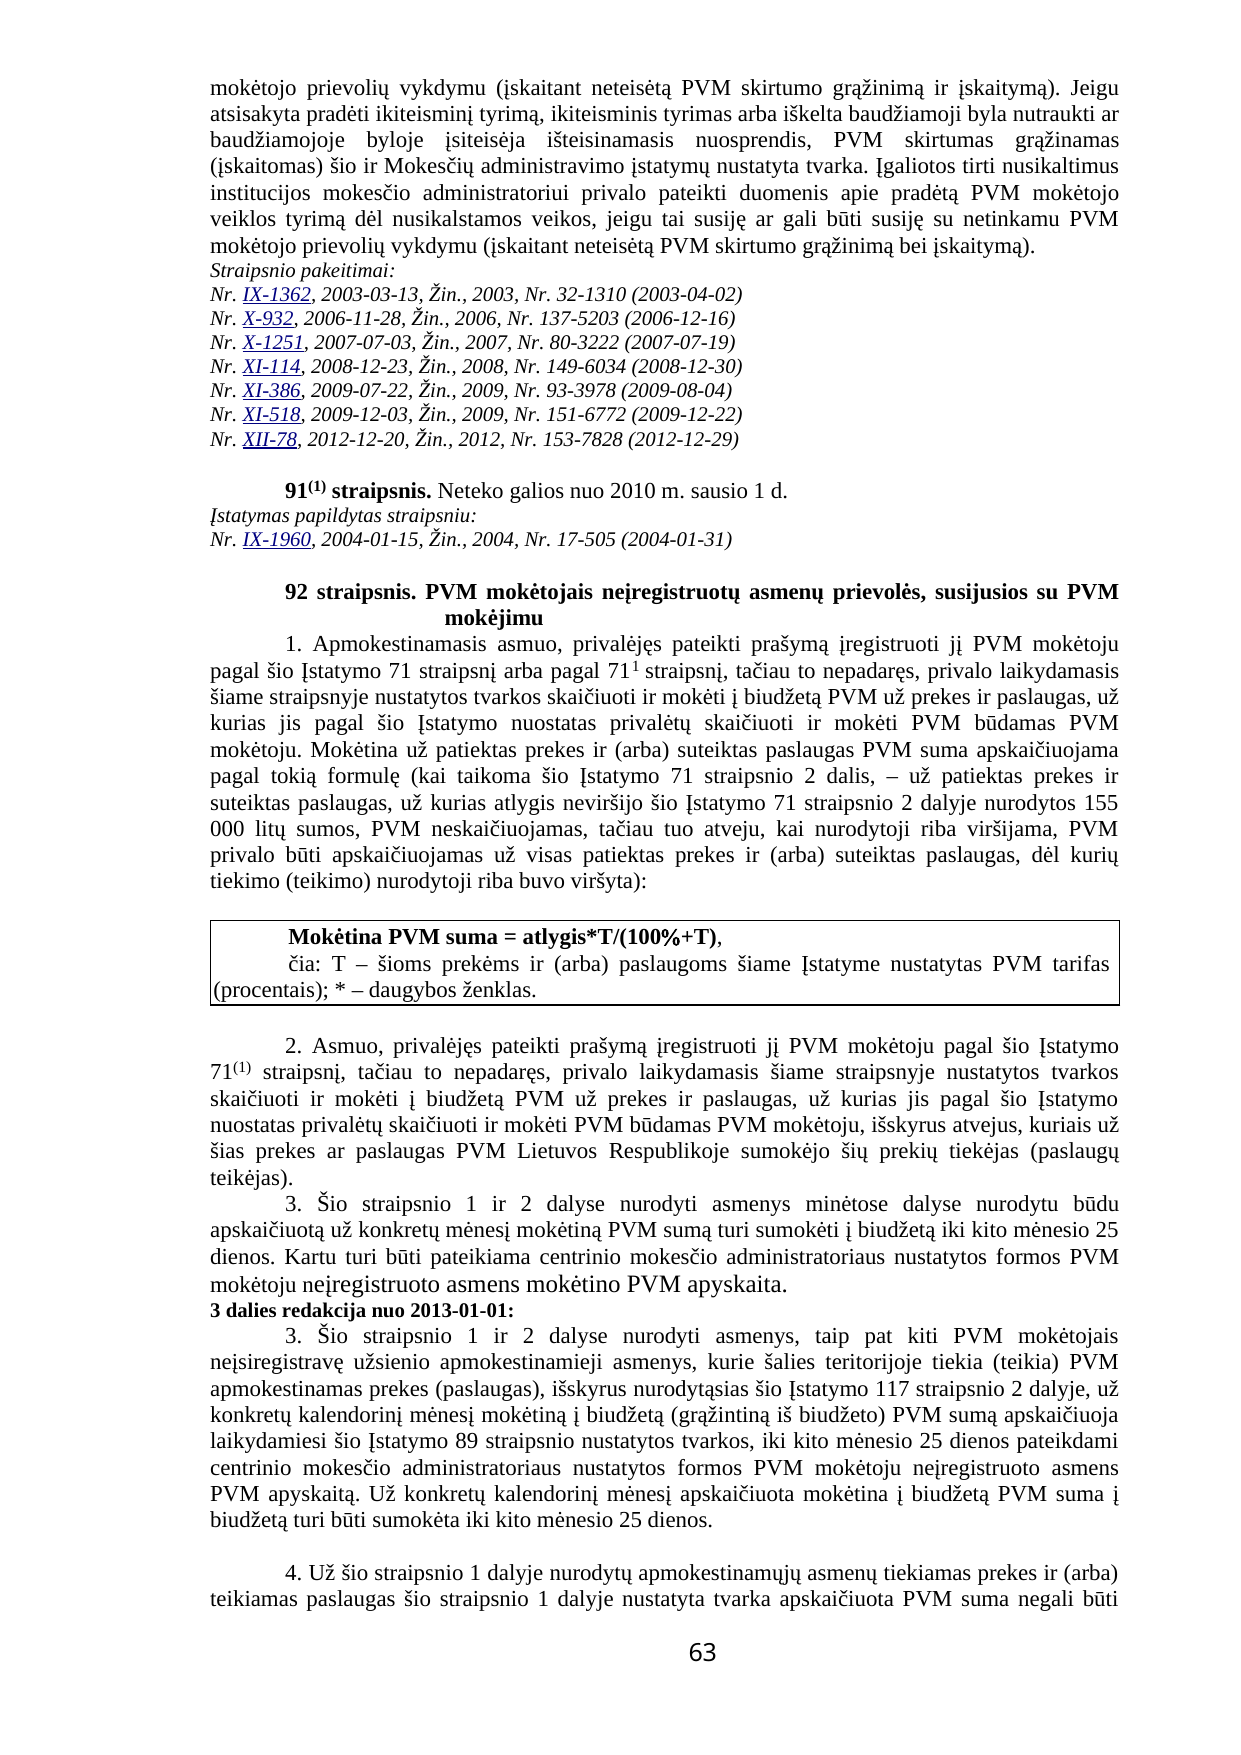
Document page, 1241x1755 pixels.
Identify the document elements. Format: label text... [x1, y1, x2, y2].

text čia: T – šioms prekėms ir (arba) paslaugoms šiame Įstatyme nustatytas PVM tarifas (procentais); * – daugybos ženklas. [211, 947, 1119, 1004]
text Straipsnio pakeitimai: [210, 258, 1120, 282]
text 3. Šio straipsnio 1 ir 2 dalyse nurodyti asmenys minėtose dalyse nurodytu būdu apskaičiuotą už konkretų mėnesį mokėtiną PVM sumą turi sumokėti į biudžetą iki kito mėnesio 25 dienos. Kartu turi būti pateikiama centrinio mokesčio administratoriaus nustatytos formos PVM mokėtoju neįregistruoto asmens mokėtino PVM apyskaita. [210, 1190, 1120, 1298]
text Nr. X-932, 2006-11-28, Žin., 2006, Nr. 137-5203 (2006-12-16) [210, 306, 1120, 330]
text 4. Už šio straipsnio 1 dalyje nurodytų apmokestinamųjų asmenų tiekiamas prekes ir (arba) teikiamas paslaugas šio straipsnio 1 dalyje nustatyta tvarka apskaičiuota PVM suma negali būti [210, 1559, 1120, 1612]
text 2. Asmuo, privalėjęs pateikti prašymą įregistruoti jį PVM mokėtoju pagal šio Įstatymo 71(1) straipsnį, tačiau to nepadaręs, privalo laikydamasis šiame straipsnyje nustatytos tvarkos skaičiuoti ir mokėti į biudžetą PVM už prekes ir paslaugas, už kurias jis pagal šio Įstatymo nuostatas privalėtų skaičiuoti ir mokėti PVM būdamas PVM mokėtoju, išskyrus atvejus, kuriais už šias prekes ar paslaugas PVM Lietuvos Respublikoje sumokėjo šių prekių tiekėjas (paslaugų teikėjas). [210, 1032, 1120, 1190]
text 3 dalies redakcija nuo 2013-01-01: [210, 1298, 1120, 1322]
text Nr. XII-78, 2012-12-20, Žin., 2012, Nr. 153-7828 (2012-12-29) [210, 426, 1120, 451]
text 92 straipsnis. PVM mokėtojais neįregistruotų asmenų prievolės, susijusios su PVM mokėjimu [285, 578, 1120, 630]
text mokėtojo prievolių vykdymu (įskaitant neteisėtą PVM skirtumo grąžinimą ir įskaitymą). Jeigu atsisakyta pradėti ikiteisminį tyrimą, ikiteisminis tyrimas arba iškelta baudžiamoji byla nutraukti ar baudžiamojoje byloje įsiteisėja išteisinamasis nuosprendis, PVM skirtumas grąžinamas (įskaitomas) šio ir Mokesčių administravimo įstatymų nustatyta tvarka. Įgaliotos tirti nusikaltimus institucijos mokesčio administratoriui privalo pateikti duomenis apie pradėtą PVM mokėtojo veiklos tyrimą dėl nusikalstamos veikos, jeigu tai susiję ar gali būti susiję su netinkamu PVM mokėtojo prievolių vykdymu (įskaitant neteisėtą PVM skirtumo grąžinimą bei įskaitymą). [210, 73, 1120, 258]
text 3. Šio straipsnio 1 ir 2 dalyse nurodyti asmenys, taip pat kiti PVM mokėtojais neįsiregistravę užsienio apmokestinamieji asmenys, kurie šalies teritorijoje tiekia (teikia) PVM apmokestinamas prekes (paslaugas), išskyrus nurodytąsias šio Įstatymo 117 straipsnio 2 dalyje, už konkretų kalendorinį mėnesį mokėtiną į biudžetą (grąžintiną iš biudžeto) PVM sumą apskaičiuoja laikydamiesi šio Įstatymo 89 straipsnio nustatytos tvarkos, iki kito mėnesio 25 dienos pateikdami centrinio mokesčio administratoriaus nustatytos formos PVM mokėtoju neįregistruoto asmens PVM apyskaitą. Už konkretų kalendorinį mėnesį apskaičiuota mokėtina į biudžetą PVM suma į biudžetą turi būti sumokėta iki kito mėnesio 25 dienos. [210, 1322, 1120, 1533]
text Nr. XI-386, 2009-07-22, Žin., 2009, Nr. 93-3978 (2009-08-04) [210, 378, 1120, 402]
text Nr. IX-1960, 2004-01-15, Žin., 2004, Nr. 17-505 (2004-01-31) [210, 527, 1120, 551]
text Mokėtina PVM suma = atlygis*T/(100%+T), [211, 921, 1119, 947]
text 91(1) straipsnis. Neteko galios nuo 2010 m. sausio 1 d. [210, 477, 1120, 503]
text Nr. XI-518, 2009-12-03, Žin., 2009, Nr. 151-6772 (2009-12-22) [210, 402, 1120, 426]
text 1. Apmokestinamasis asmuo, privalėjęs pateikti prašymą įregistruoti jį PVM mokėtoju pagal šio Įstatymo 71 straipsnį arba pagal 711 straipsnį, tačiau to nepadaręs, privalo laikydamasis šiame straipsnyje nustatytos tvarkos skaičiuoti ir mokėti į biudžetą PVM už prekes ir paslaugas, už kurias jis pagal šio Įstatymo nuostatas privalėtų skaičiuoti ir mokėti PVM būdamas PVM mokėtoju. Mokėtina už patiektas prekes ir (arba) suteiktas paslaugas PVM suma apskaičiuojama pagal tokią formulę (kai taikoma šio Įstatymo 71 straipsnio 2 dalis, – už patiektas prekes ir suteiktas paslaugas, už kurias atlygis neviršijo šio Įstatymo 71 straipsnio 2 dalyje nurodytos 155 000 litų sumos, PVM neskaičiuojamas, tačiau tuo atveju, kai nurodytoji riba viršijama, PVM privalo būti apskaičiuojamas už visas patiektas prekes ir (arba) suteiktas paslaugas, dėl kurių tiekimo (teikimo) nurodytoji riba buvo viršyta): [210, 630, 1120, 894]
text Įstatymas papildytas straipsniu: [210, 503, 1120, 527]
text Nr. IX-1362, 2003-03-13, Žin., 2003, Nr. 32-1310 (2003-04-02) [210, 282, 1120, 306]
text Nr. XI-114, 2008-12-23, Žin., 2008, Nr. 149-6034 (2008-12-30) [210, 354, 1120, 378]
text Nr. X-1251, 2007-07-03, Žin., 2007, Nr. 80-3222 (2007-07-19) [210, 330, 1120, 354]
